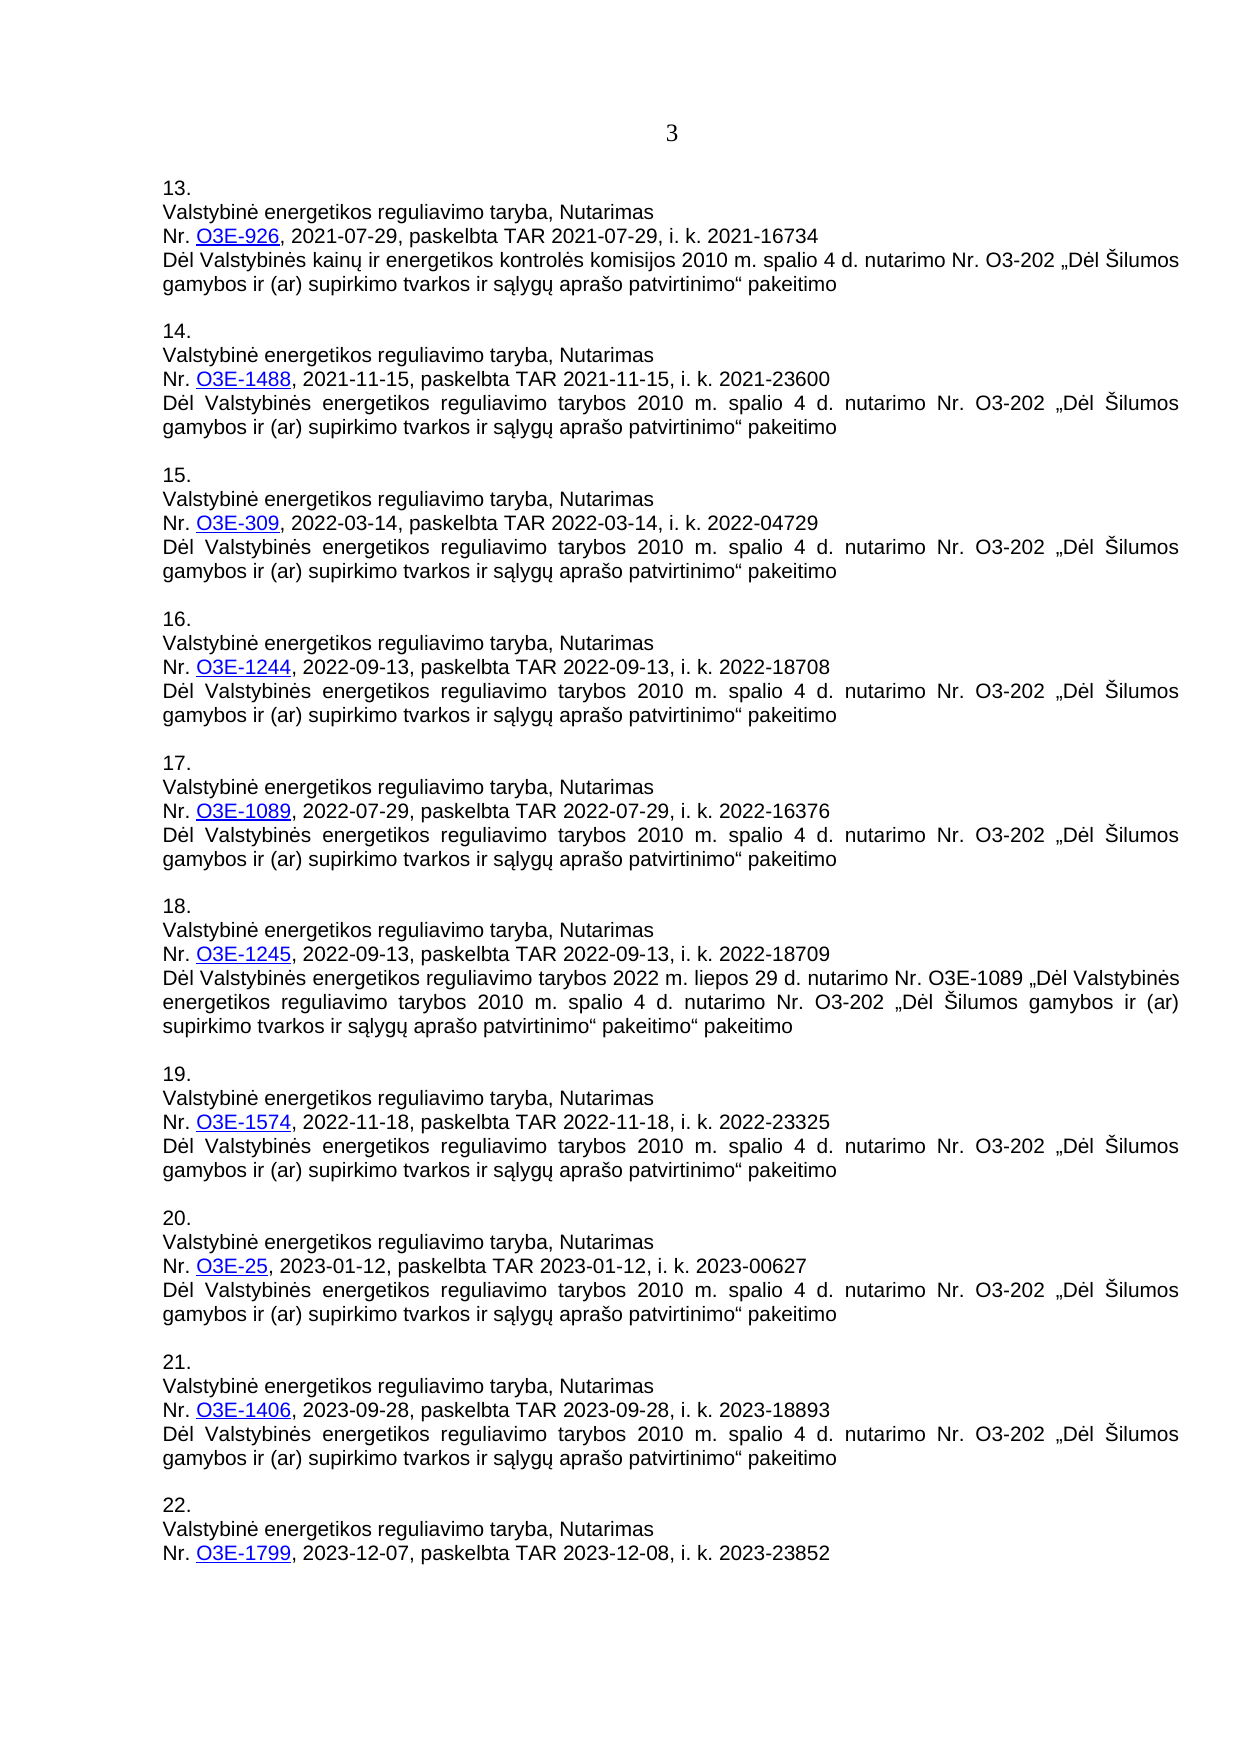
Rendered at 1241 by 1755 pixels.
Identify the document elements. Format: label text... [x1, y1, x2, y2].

text Dėl Valstybinės kainų ir energetikos kontrolės komisijos 2010 m. spalio 4 d. nutarimo Nr. O3-202 „Dėl Šilumos gamybos ir (ar) supirkimo tvarkos ir sąlygų aprašo patvirtinimo“ pakeitimo [162, 247, 1181, 295]
text Dėl Valstybinės energetikos reguliavimo tarybos 2010 m. spalio 4 d. nutarimo Nr. O3-202 „Dėl Šilumos gamybos ir (ar) supirkimo tvarkos ir sąlygų aprašo patvirtinimo“ pakeitimo [162, 391, 1181, 439]
text 16. [162, 607, 1181, 631]
text Valstybinė energetikos reguliavimo taryba, Nutarimas [162, 1230, 1181, 1254]
text 20. [162, 1206, 1181, 1230]
text Nr. O3E-926, 2021-07-29, paskelbta TAR 2021-07-29, i. k. 2021-16734 [162, 223, 1181, 247]
text Dėl Valstybinės energetikos reguliavimo tarybos 2010 m. spalio 4 d. nutarimo Nr. O3-202 „Dėl Šilumos gamybos ir (ar) supirkimo tvarkos ir sąlygų aprašo patvirtinimo“ pakeitimo [162, 679, 1181, 727]
text 13. [162, 176, 1181, 199]
text Nr. O3E-1406, 2023-09-28, paskelbta TAR 2023-09-28, i. k. 2023-18893 [162, 1397, 1181, 1421]
text Nr. O3E-309, 2022-03-14, paskelbta TAR 2022-03-14, i. k. 2022-04729 [162, 511, 1181, 535]
text Dėl Valstybinės energetikos reguliavimo tarybos 2010 m. spalio 4 d. nutarimo Nr. O3-202 „Dėl Šilumos gamybos ir (ar) supirkimo tvarkos ir sąlygų aprašo patvirtinimo“ pakeitimo [162, 1421, 1181, 1469]
text Dėl Valstybinės energetikos reguliavimo tarybos 2010 m. spalio 4 d. nutarimo Nr. O3-202 „Dėl Šilumos gamybos ir (ar) supirkimo tvarkos ir sąlygų aprašo patvirtinimo“ pakeitimo [162, 1134, 1181, 1182]
text Dėl Valstybinės energetikos reguliavimo tarybos 2010 m. spalio 4 d. nutarimo Nr. O3-202 „Dėl Šilumos gamybos ir (ar) supirkimo tvarkos ir sąlygų aprašo patvirtinimo“ pakeitimo [162, 535, 1181, 583]
text Nr. O3E-1574, 2022-11-18, paskelbta TAR 2022-11-18, i. k. 2022-23325 [162, 1110, 1181, 1134]
text Nr. O3E-1244, 2022-09-13, paskelbta TAR 2022-09-13, i. k. 2022-18708 [162, 655, 1181, 679]
text Valstybinė energetikos reguliavimo taryba, Nutarimas [162, 631, 1181, 655]
text Valstybinė energetikos reguliavimo taryba, Nutarimas [162, 343, 1181, 367]
text Dėl Valstybinės energetikos reguliavimo tarybos 2022 m. liepos 29 d. nutarimo Nr. O3E-1089 „Dėl Valstybinės energetikos reguliavimo tarybos 2010 m. spalio 4 d. nutarimo Nr. O3-202 „Dėl Šilumos gamybos ir (ar) supirkimo tvarkos ir sąlygų aprašo patvirtinimo“ pakeitimo“ pakeitimo [162, 966, 1181, 1038]
text 17. [162, 751, 1181, 774]
text Valstybinė energetikos reguliavimo taryba, Nutarimas [162, 487, 1181, 511]
text Dėl Valstybinės energetikos reguliavimo tarybos 2010 m. spalio 4 d. nutarimo Nr. O3-202 „Dėl Šilumos gamybos ir (ar) supirkimo tvarkos ir sąlygų aprašo patvirtinimo“ pakeitimo [162, 822, 1181, 870]
text 22. [162, 1493, 1181, 1517]
text 18. [162, 894, 1181, 918]
text 14. [162, 319, 1181, 343]
text Valstybinė energetikos reguliavimo taryba, Nutarimas [162, 1373, 1181, 1397]
text Dėl Valstybinės energetikos reguliavimo tarybos 2010 m. spalio 4 d. nutarimo Nr. O3-202 „Dėl Šilumos gamybos ir (ar) supirkimo tvarkos ir sąlygų aprašo patvirtinimo“ pakeitimo [162, 1278, 1181, 1326]
text Nr. O3E-1089, 2022-07-29, paskelbta TAR 2022-07-29, i. k. 2022-16376 [162, 798, 1181, 822]
text 19. [162, 1062, 1181, 1086]
text Nr. O3E-1488, 2021-11-15, paskelbta TAR 2021-11-15, i. k. 2021-23600 [162, 367, 1181, 391]
text Valstybinė energetikos reguliavimo taryba, Nutarimas [162, 1086, 1181, 1110]
text Valstybinė energetikos reguliavimo taryba, Nutarimas [162, 918, 1181, 942]
text Valstybinė energetikos reguliavimo taryba, Nutarimas [162, 774, 1181, 798]
text 21. [162, 1349, 1181, 1373]
text Nr. O3E-1245, 2022-09-13, paskelbta TAR 2022-09-13, i. k. 2022-18709 [162, 942, 1181, 966]
text Valstybinė energetikos reguliavimo taryba, Nutarimas [162, 1517, 1181, 1541]
text Nr. O3E-1799, 2023-12-07, paskelbta TAR 2023-12-08, i. k. 2023-23852 [162, 1541, 1181, 1565]
text Valstybinė energetikos reguliavimo taryba, Nutarimas [162, 199, 1181, 223]
text Nr. O3E-25, 2023-01-12, paskelbta TAR 2023-01-12, i. k. 2023-00627 [162, 1254, 1181, 1278]
text 15. [162, 463, 1181, 487]
